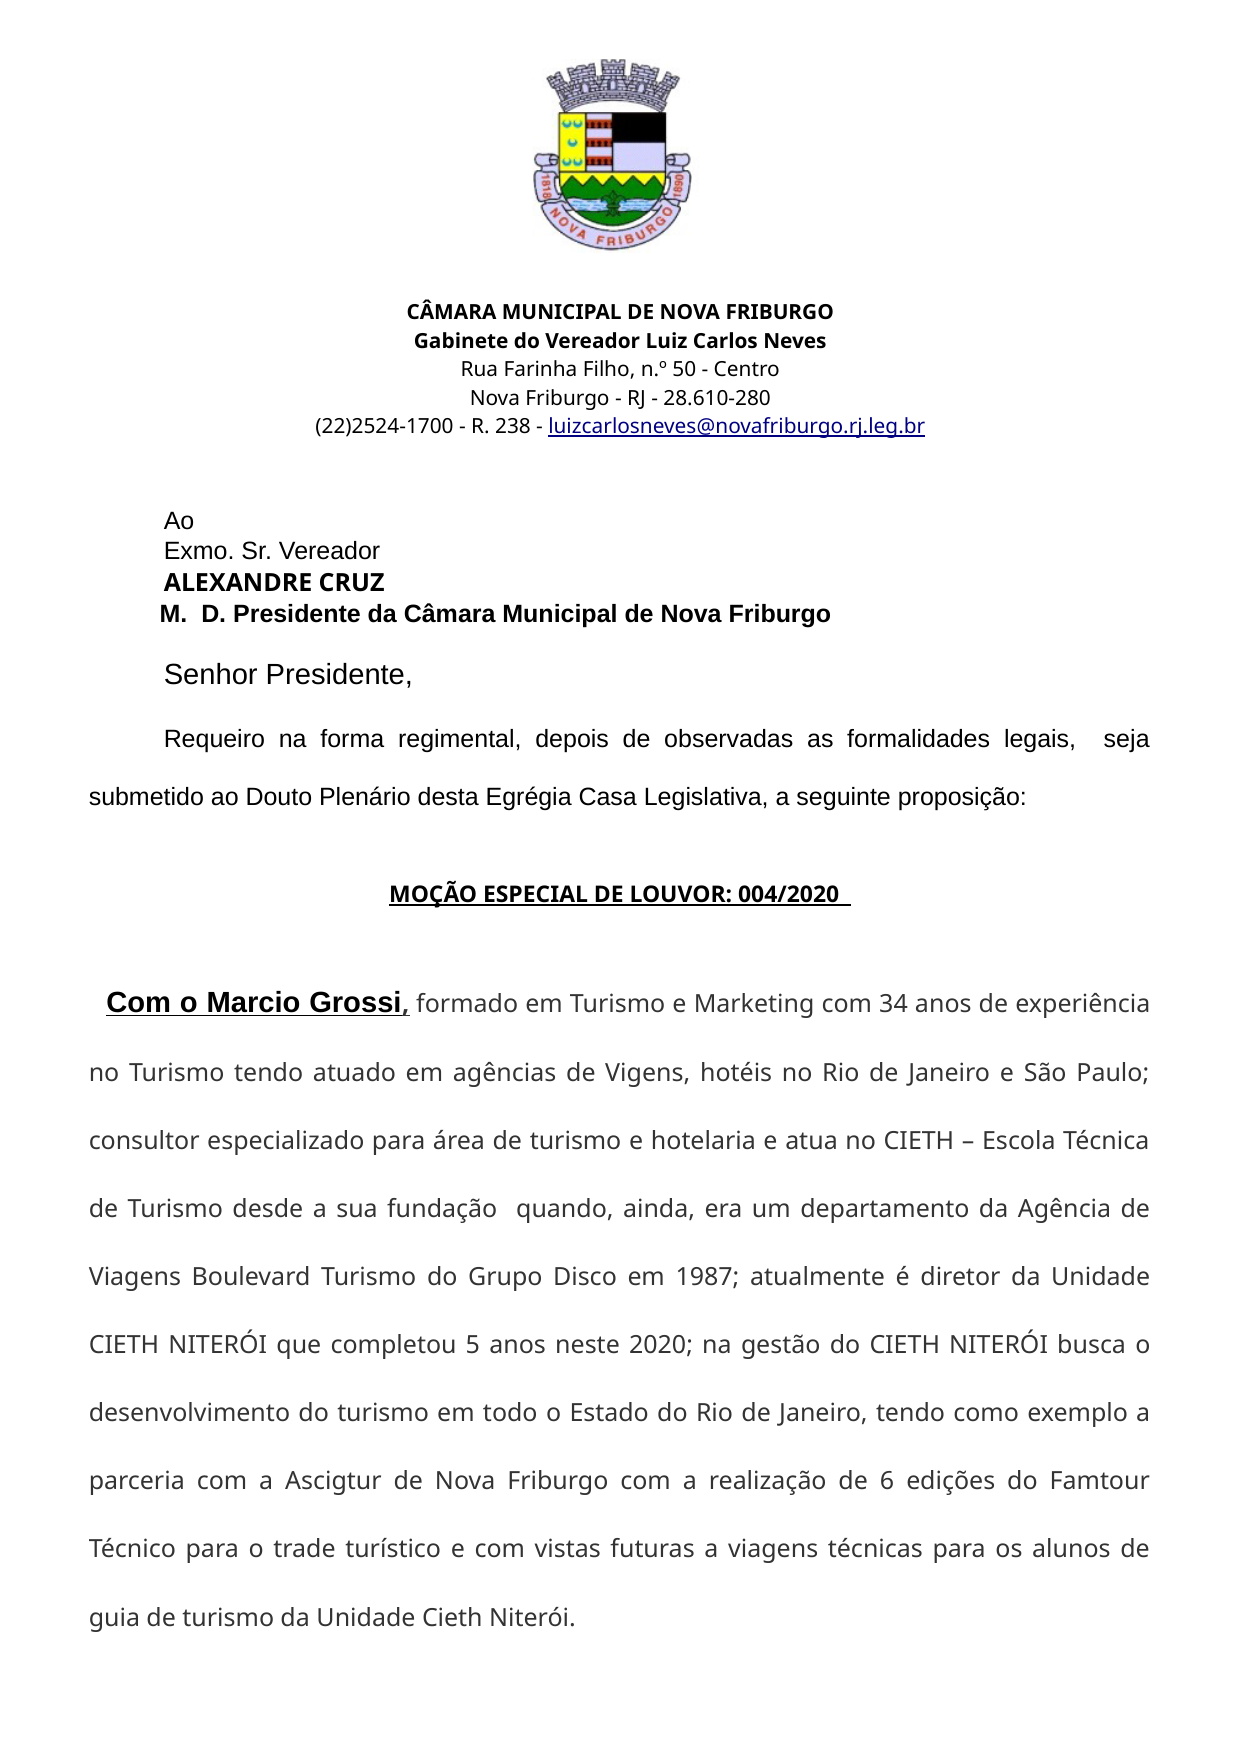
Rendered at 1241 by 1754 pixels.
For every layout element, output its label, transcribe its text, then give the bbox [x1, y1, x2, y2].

text Rua Farinha Filho, n.º 50 - Centro [88, 354, 1152, 383]
picture [532, 59, 708, 253]
text Ao [88, 502, 1152, 536]
text Senhor Presidente, [126, 657, 1152, 691]
text Exmo. Sr. Vereador [88, 536, 1152, 564]
text CÂMARA MUNICIPAL DE NOVA FRIBURGO [88, 297, 1152, 326]
text Com o Marcio Grossi, formado em Turismo e Marketing com 34 anos de experiência no Turismo tendo atuado em agências de Vigens, hotéis no Rio de Janeiro e São Paulo; consultor especializado para área de turismo e hotelaria e atua no CIETH – Escola Técnica de Turismo desde a sua fundação quando, ainda, era um departamento da Agência de Viagens Boulevard Turismo do Grupo Disco em 1987; atualmente é diretor da Unidade CIETH NITERÓI que completou 5 anos neste 2020; na gestão do CIETH NITERÓI busca o desenvolvimento do turismo em todo o Estado do Rio de Janeiro, tendo como exemplo a parceria com a Ascigtur de Nova Friburgo com a realização de 6 edições do Famtour Técnico para o trade turístico e com vistas futuras a viagens técnicas para os alunos de guia de turismo da Unidade Cieth Niterói. [88, 985, 1152, 1633]
list D. Presidente da Câmara Municipal de Nova Friburgo [159, 598, 1152, 627]
text Gabinete do Vereador Luiz Carlos Neves [88, 326, 1152, 354]
text Nova Friburgo - RJ - 28.610-280 [88, 383, 1152, 411]
text ALEXANDRE CRUZ [88, 564, 1152, 598]
text (22)2524-1700 - R. 238 - luizcarlosneves@novafriburgo.rj.leg.br [88, 411, 1152, 440]
text Requeiro na forma regimental, depois de observadas as formalidades legais, seja submetido ao Douto Plenário desta Egrégia Casa Legislativa, a seguinte proposição: [88, 724, 1152, 810]
text MOÇÃO ESPECIAL DE LOUVOR: 004/2020 [88, 877, 1152, 909]
